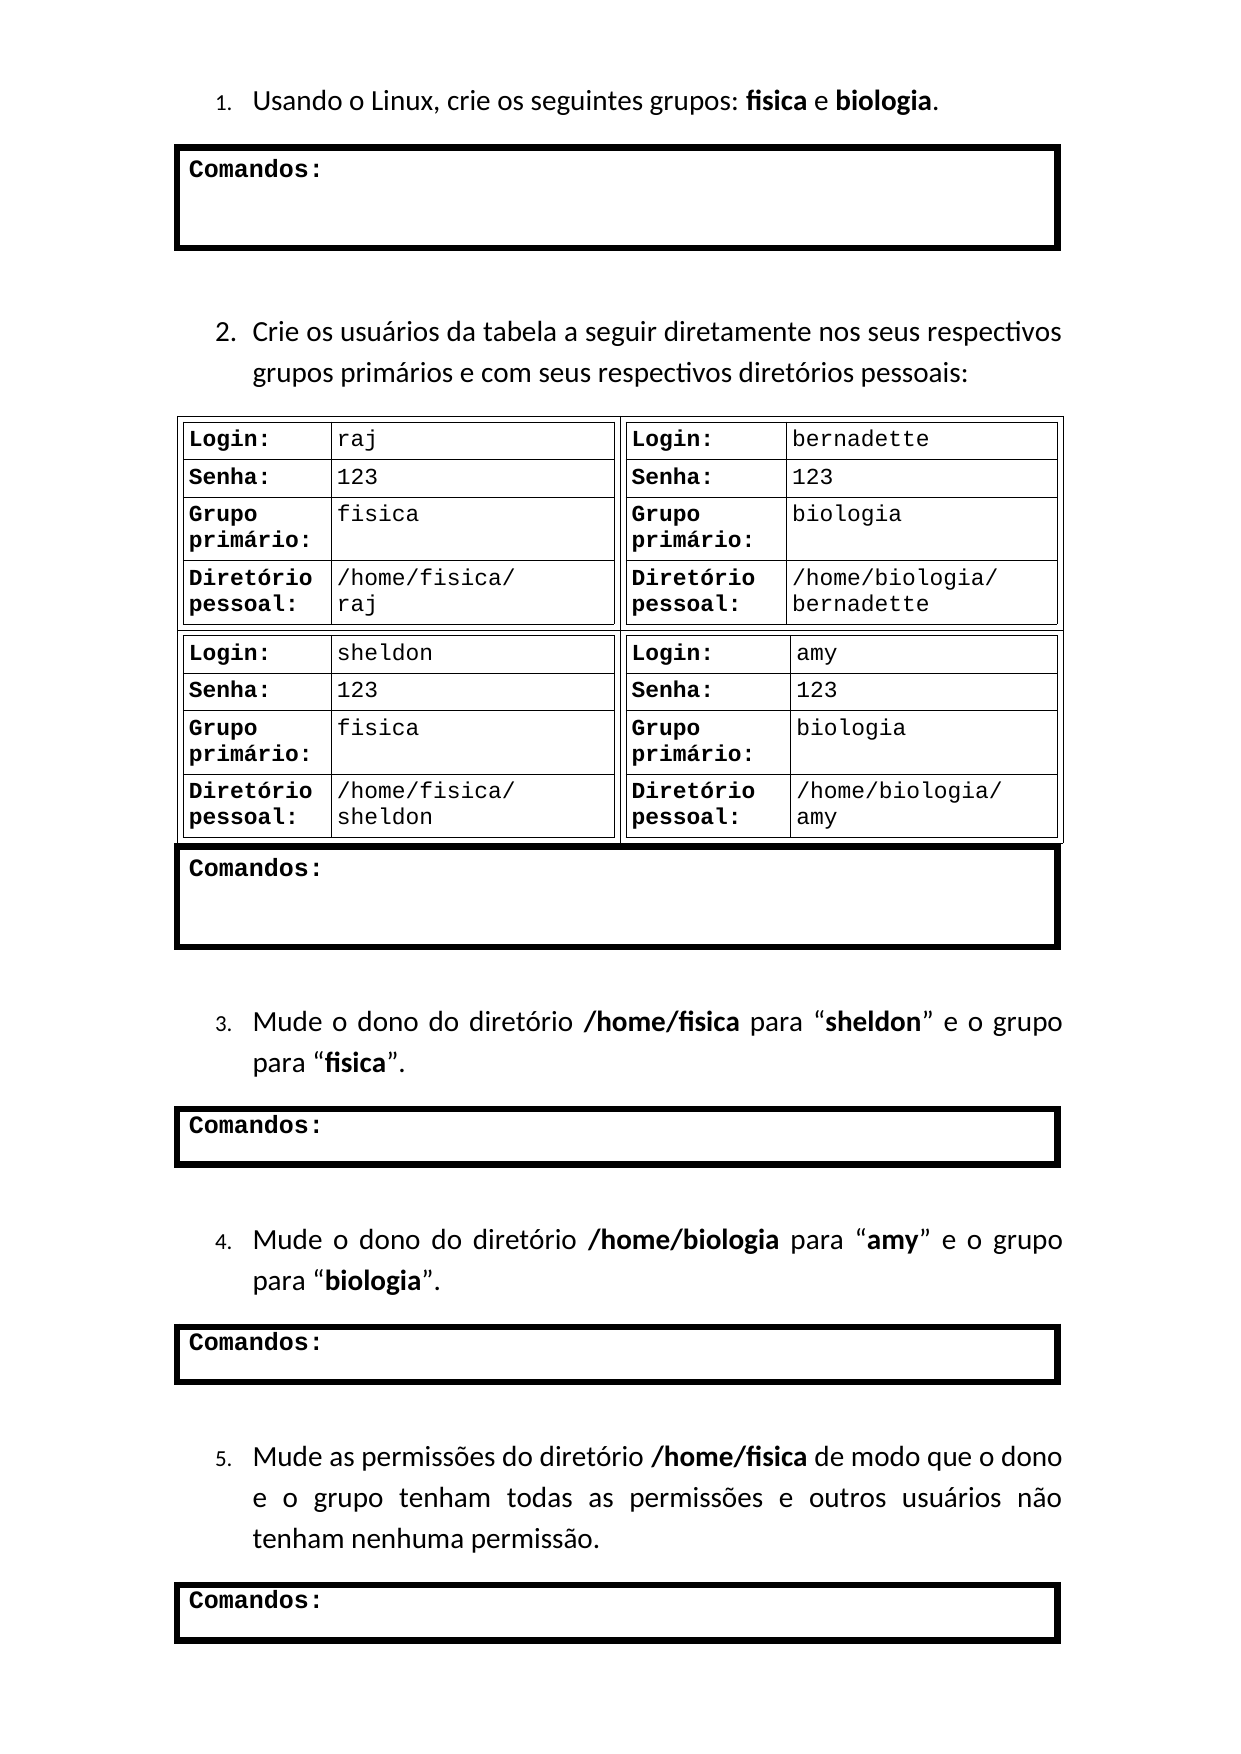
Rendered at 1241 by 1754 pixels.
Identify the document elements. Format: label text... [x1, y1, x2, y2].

list Usando o Linux, crie os seguintes grupos: fisica e biologia. [215, 82, 1063, 118]
table_cell Senha: [627, 674, 790, 710]
table_cell 123 [332, 460, 614, 497]
table_cell /home/fisica/ raj [332, 561, 614, 623]
table_cell biologia [787, 498, 1057, 560]
list Mude o dono do diretório /home/biologia para “amy” e o grupo para “biologia”. [215, 1221, 1063, 1297]
table_cell fisica [332, 498, 614, 560]
table_header bernadette [787, 423, 1057, 459]
list Mude as permissões do diretório /home/fisica de modo que o dono e o grupo tenham todas as permissões e outros usuários não tenham nenhuma permissão. [215, 1438, 1063, 1556]
table_header sheldon [332, 636, 614, 673]
table_cell Grupo primário: [184, 711, 331, 774]
table_cell Grupo primário: [184, 498, 331, 560]
table_cell Diretório pessoal: [184, 561, 331, 623]
table_header Login: [184, 423, 331, 459]
table_header Comandos: [180, 151, 1054, 245]
table_header Comandos: [180, 1330, 1054, 1379]
table_cell /home/fisica/ sheldon [332, 775, 614, 837]
table_header Comandos: [180, 1588, 1054, 1637]
table_cell fisica [332, 711, 614, 774]
list Mude o dono do diretório /home/fisica para “sheldon” e o grupo para “fisica”. [215, 1003, 1063, 1080]
table_header amy [791, 636, 1057, 673]
table_cell 123 [332, 674, 614, 710]
table_cell Grupo primário: [627, 498, 786, 560]
table_header Comandos: [180, 1112, 1054, 1161]
table_header [621, 417, 1063, 629]
table_header Login: [627, 636, 790, 673]
table_header [178, 417, 620, 629]
list Crie os usuários da tabela a seguir diretamente nos seus respectivos grupos primários e com seus respectivos diretórios pessoais: [215, 313, 1063, 390]
table_cell 123 [791, 674, 1057, 710]
table_cell biologia [791, 711, 1057, 774]
table_cell Diretório pessoal: [627, 561, 786, 623]
table_cell Senha: [627, 460, 786, 497]
table_header Comandos: [180, 850, 1054, 944]
table_cell Senha: [184, 460, 331, 497]
table_cell /home/biologia/ bernadette [787, 561, 1057, 623]
table_header Login: [627, 423, 786, 459]
table_cell Senha: [184, 674, 331, 710]
table_cell [621, 631, 1063, 843]
table_cell Grupo primário: [627, 711, 790, 774]
table_header Login: [184, 636, 331, 673]
table_cell /home/biologia/ amy [791, 775, 1057, 837]
table_cell 123 [787, 460, 1057, 497]
table_cell Diretório pessoal: [627, 775, 790, 837]
table_cell Diretório pessoal: [184, 775, 331, 837]
table_header raj [332, 423, 614, 459]
table_cell [178, 631, 620, 843]
